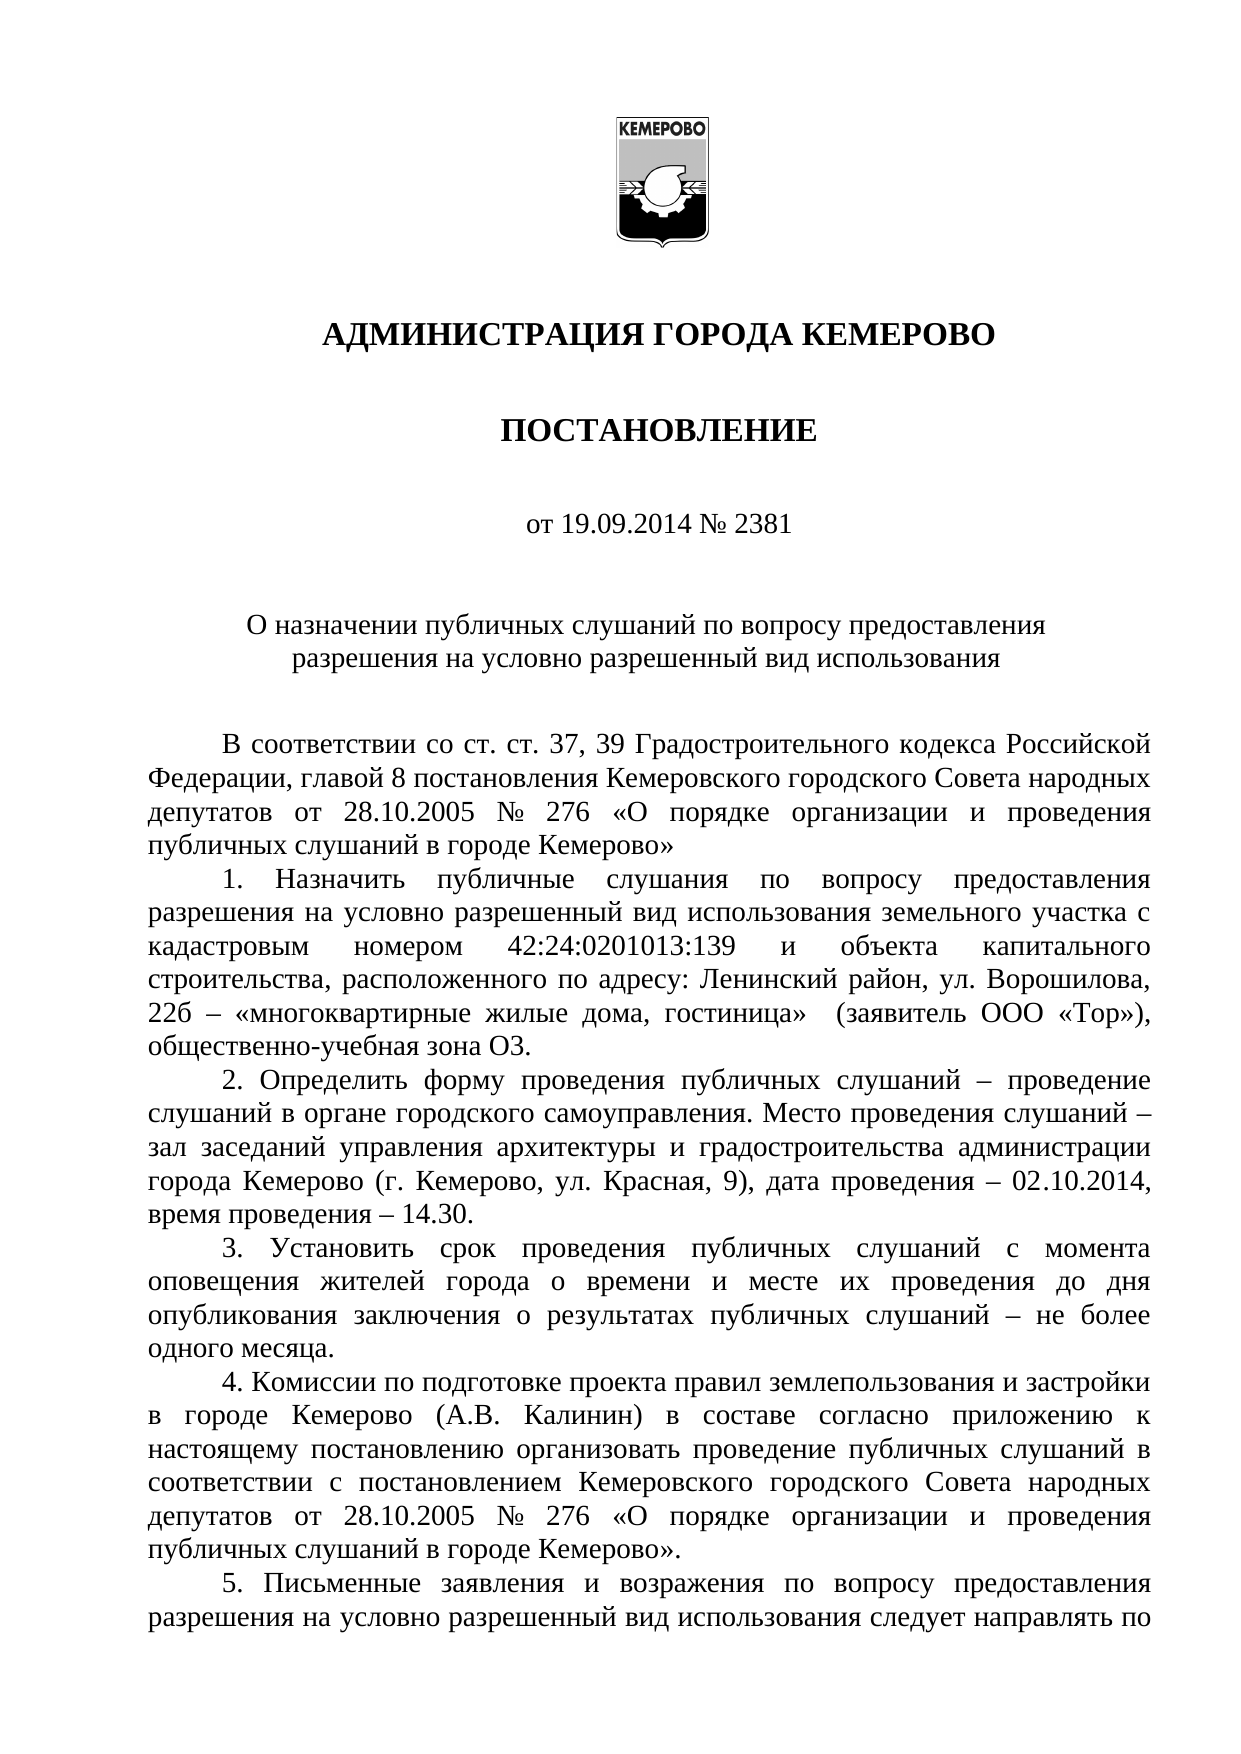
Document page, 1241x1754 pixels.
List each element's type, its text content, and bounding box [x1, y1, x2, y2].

text ПОСТАНОВЛЕНИЕ [148, 410, 1170, 449]
text от 19.09.2014 № 2381 [148, 506, 1170, 540]
text АДМИНИСТРАЦИЯ ГОРОДА КЕМЕРОВО [148, 314, 1170, 353]
picture [616, 117, 709, 248]
text 3. Установить срок проведения публичных слушаний с момента оповещения жителей города о времени и месте их проведения до дня опубликования заключения о результатах публичных слушаний – не более одного месяца. [148, 1230, 1152, 1364]
text 5. Письменные заявления и возражения по вопросу предоставления разрешения на условно разрешенный вид использования следует направлять по [148, 1565, 1152, 1632]
text 2. Определить форму проведения публичных слушаний – проведение слушаний в органе городского самоуправления. Место проведения слушаний – зал заседаний управления архитектуры и градостроительства администрации города Кемерово (г. Кемерово, ул. Красная, 9), дата проведения – 02.10.2014, время проведения – 14.30. [148, 1062, 1152, 1230]
text О назначении публичных слушаний по вопросу предоставления [148, 607, 1152, 640]
text В соответствии со ст. ст. 37, 39 Градостроительного кодекса Российской Федерации, главой 8 постановления Кемеровского городского Совета народных депутатов от 28.10.2005 № 276 «О порядке организации и проведения публичных слушаний в городе Кемерово» [148, 727, 1152, 861]
text разрешения на условно разрешенный вид использования [148, 640, 1152, 674]
text 4. Комиссии по подготовке проекта правил землепользования и застройки в городе Кемерово (А.В. Калинин) в составе согласно приложению к настоящему постановлению организовать проведение публичных слушаний в соответствии с постановлением Кемеровского городского Совета народных депутатов от 28.10.2005 № 276 «О порядке организации и проведения публичных слушаний в городе Кемерово». [148, 1364, 1152, 1565]
text 1. Назначить публичные слушания по вопросу предоставления разрешения на условно разрешенный вид использования земельного участка с кадастровым номером 42:24:0201013:139 и объекта капитального строительства, расположенного по адресу: Ленинский район, ул. Ворошилова, 22б – «многоквартирные жилые дома, гостиница» (заявитель ООО «Тор»), общественно-учебная зона О3. [148, 861, 1152, 1062]
